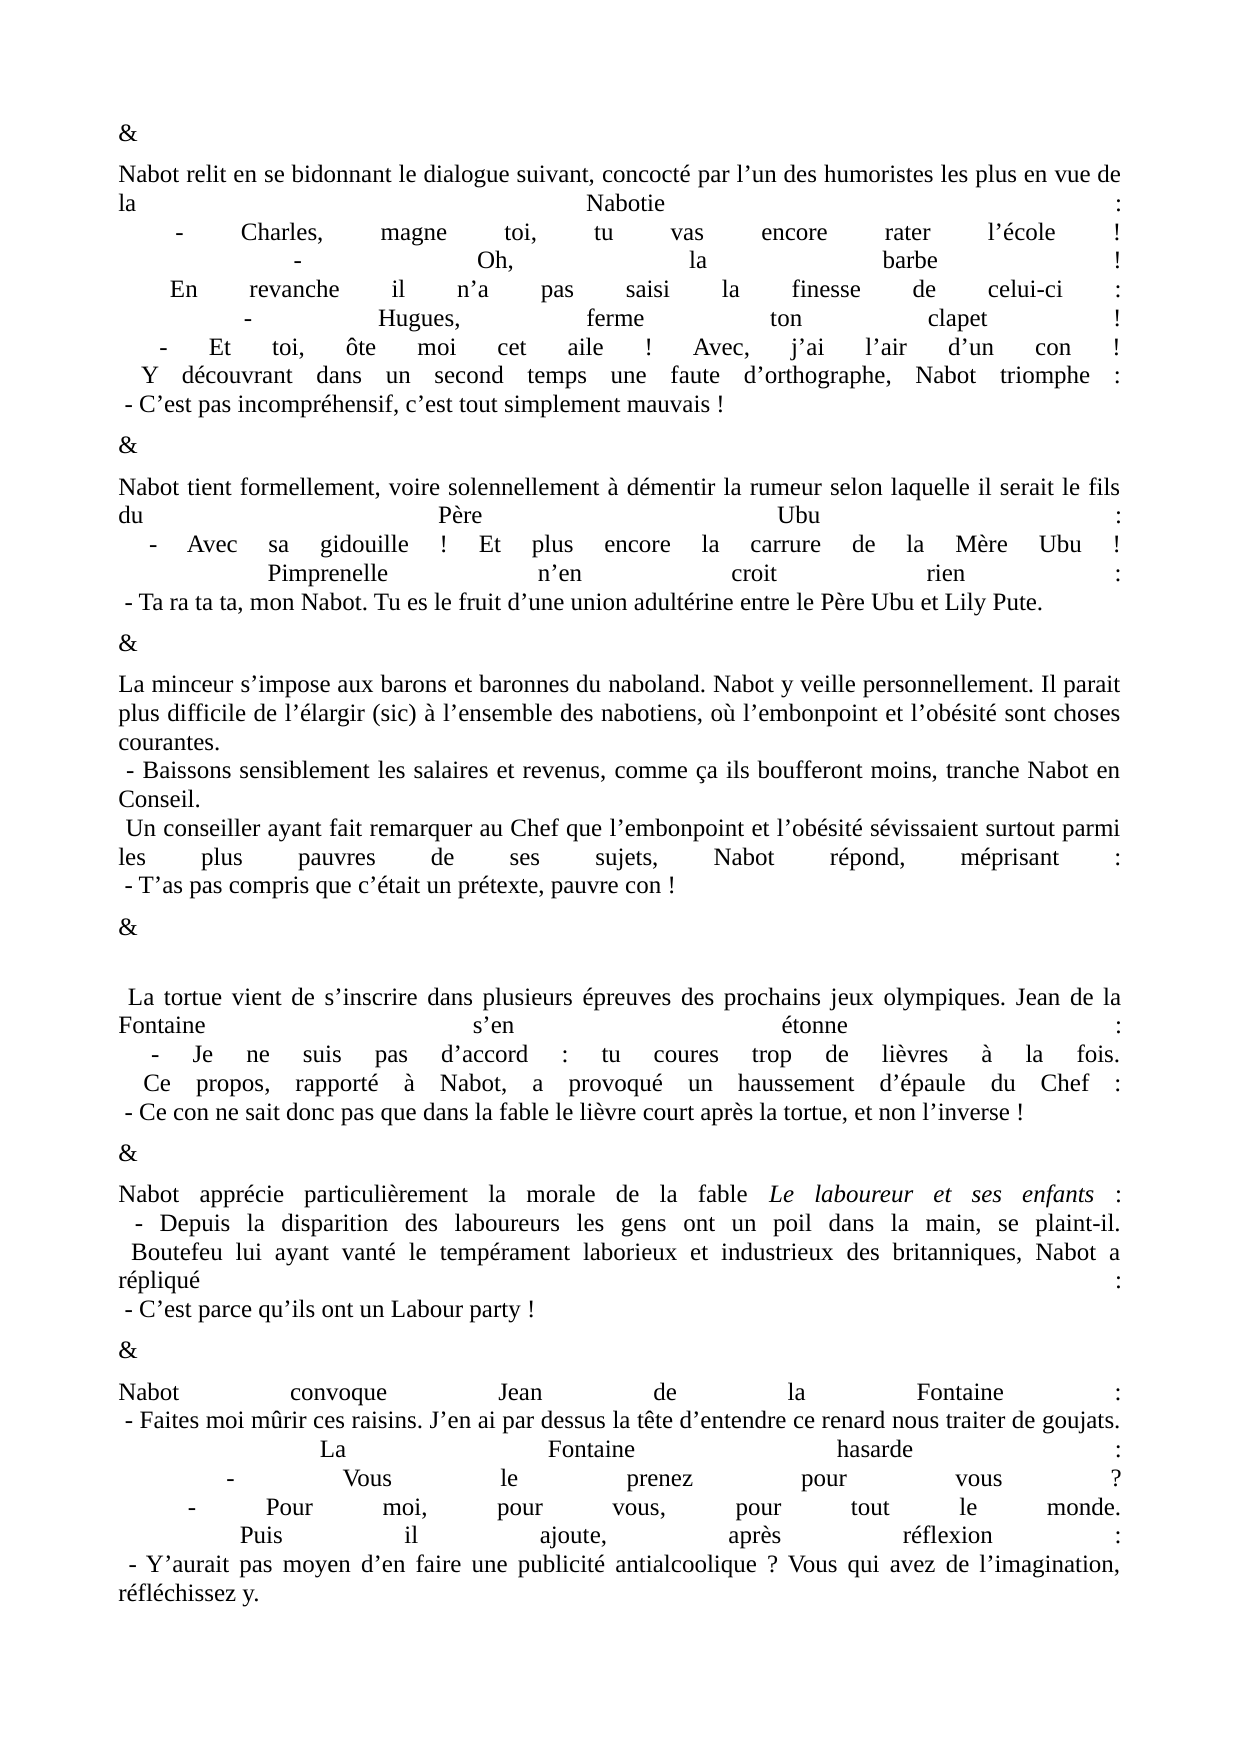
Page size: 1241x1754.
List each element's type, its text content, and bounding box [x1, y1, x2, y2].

text & [118, 118, 1122, 147]
text La tortue vient de s’inscrire dans plusieurs épreuves des prochains jeux olympiques. Jean de la Fontaine s’en étonne : - Je ne suis pas d’accord : tu coures trop de lièvres à la fois. Ce propos, rapporté à Nabot, a provoqué un haussement d’épaule du Chef : - Ce con ne sait donc pas que dans la fable le lièvre court après la tortue, et non l’inverse ! [118, 953, 1122, 1126]
text & [118, 1138, 1122, 1167]
text Nabot relit en se bidonnant le dialogue suivant, concocté par l’un des humoristes les plus en vue de la Nabotie : - Charles, magne toi, tu vas encore rater l’école ! - Oh, la barbe ! En revanche il n’a pas saisi la finesse de celui-ci : - Hugues, ferme ton clapet ! - Et toi, ôte moi cet aile ! Avec, j’ai l’air d’un con ! Y découvrant dans un second temps une faute d’orthographe, Nabot triomphe : - C’est pas incompréhensif, c’est tout simplement mauvais ! [118, 159, 1122, 418]
text Nabot apprécie particulièrement la morale de la fable Le laboureur et ses enfants : - Depuis la disparition des laboureurs les gens ont un poil dans la main, se plaint-il. Boutefeu lui ayant vanté le tempérament laborieux et industrieux des britanniques, Nabot a répliqué : - C’est parce qu’ils ont un Labour party ! [118, 1179, 1122, 1323]
text & [118, 912, 1122, 941]
text Nabot convoque Jean de la Fontaine : - Faites moi mûrir ces raisins. J’en ai par dessus la tête d’entendre ce renard nous traiter de goujats. La Fontaine hasarde : - Vous le prenez pour vous ? - Pour moi, pour vous, pour tout le monde. Puis il ajoute, après réflexion : - Y’aurait pas moyen d’en faire une publicité antialcoolique ? Vous qui avez de l’imagination, réfléchissez y. [118, 1377, 1122, 1607]
text La minceur s’impose aux barons et baronnes du naboland. Nabot y veille personnellement. Il parait plus difficile de l’élargir (sic) à l’ensemble des nabotiens, où l’embonpoint et l’obésité sont choses courantes. - Baissons sensiblement les salaires et revenus, comme ça ils boufferont moins, tranche Nabot en Conseil. Un conseiller ayant fait remarquer au Chef que l’embonpoint et l’obésité sévissaient surtout parmi les plus pauvres de ses sujets, Nabot répond, méprisant : - T’as pas compris que c’était un prétexte, pauvre con ! [118, 669, 1122, 899]
text & [118, 1336, 1122, 1364]
text & [118, 431, 1122, 459]
text Nabot tient formellement, voire solennellement à démentir la rumeur selon laquelle il serait le fils du Père Ubu : - Avec sa gidouille ! Et plus encore la carrure de la Mère Ubu ! Pimprenelle n’en croit rien : - Ta ra ta ta, mon Nabot. Tu es le fruit d’une union adultérine entre le Père Ubu et Lily Pute. [118, 472, 1122, 616]
text & [118, 628, 1122, 657]
